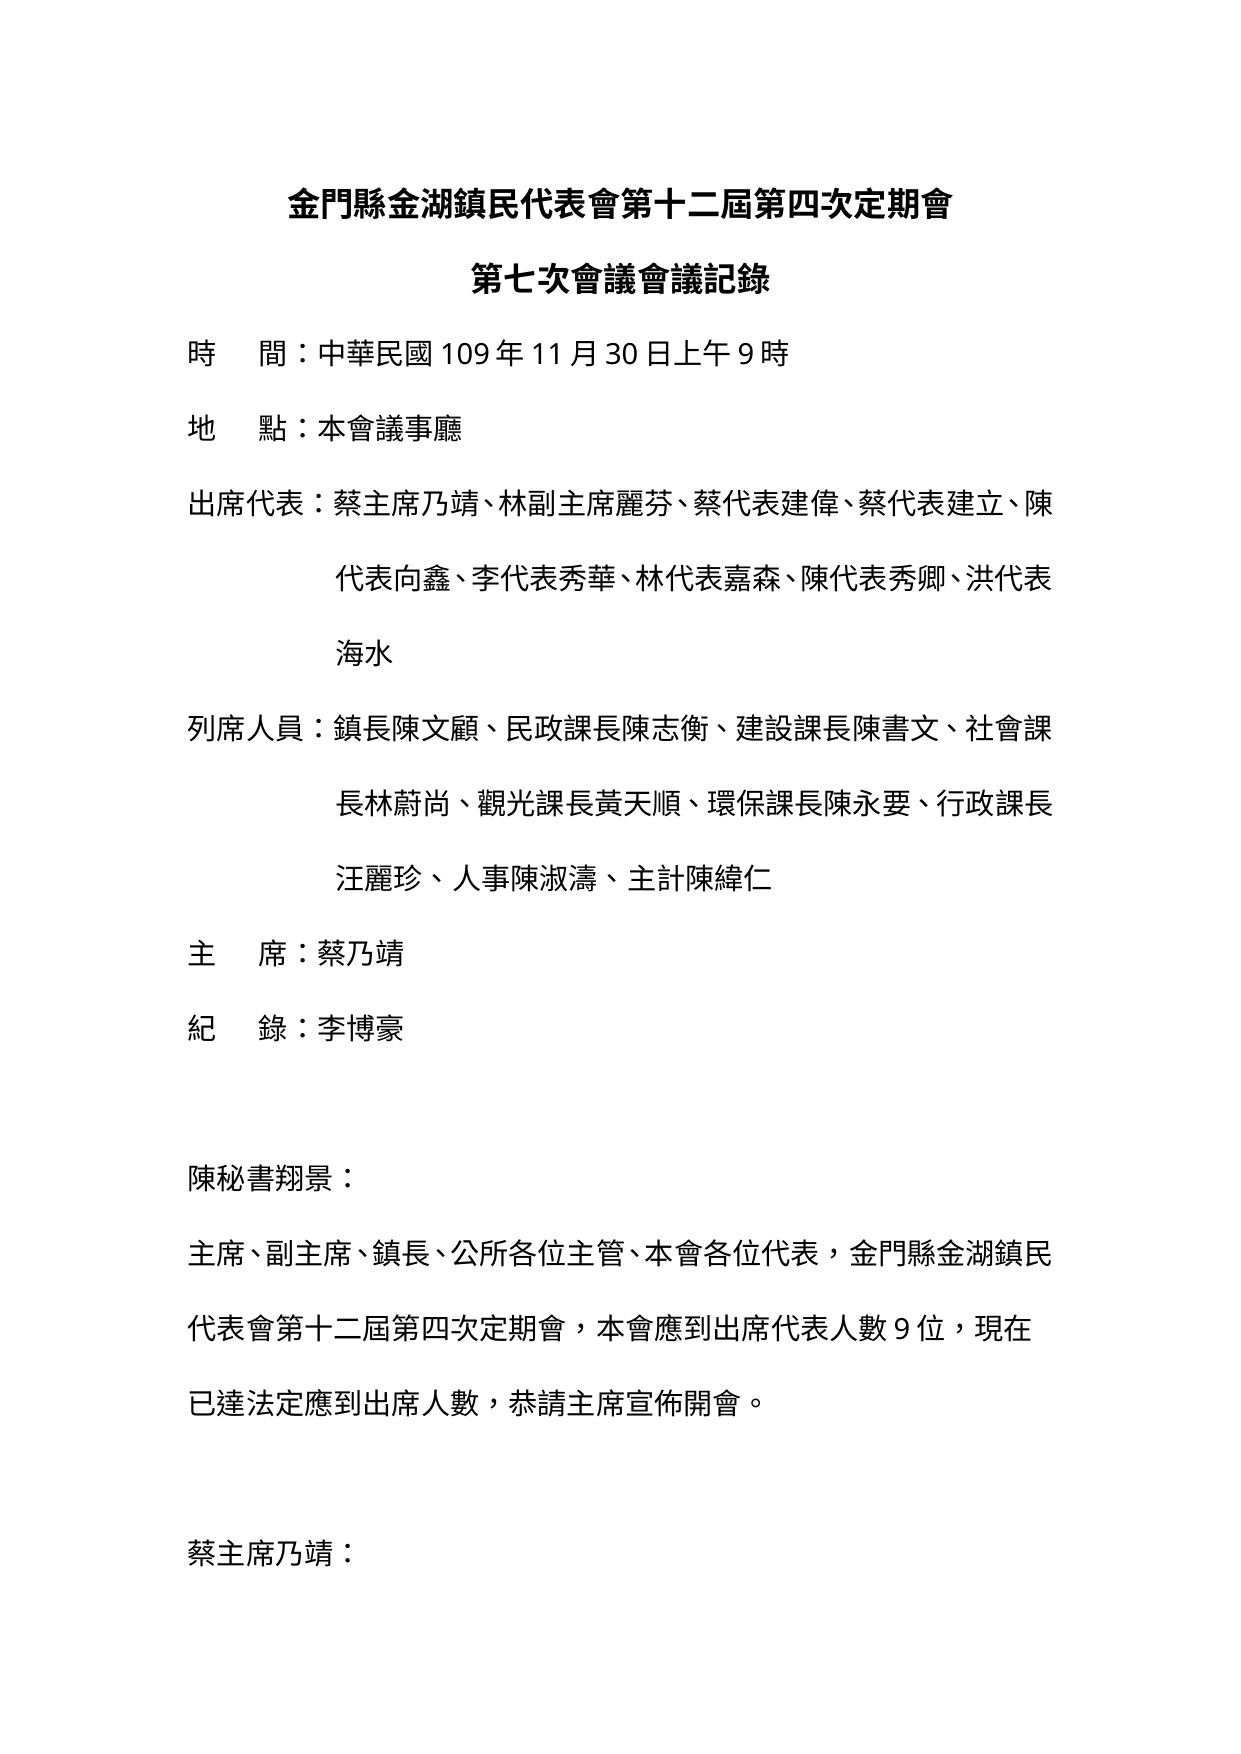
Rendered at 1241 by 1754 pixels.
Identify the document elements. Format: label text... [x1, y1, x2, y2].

text 紀 錄：李博豪 [187, 989, 1053, 1064]
text 第七次會議會議記錄 [187, 239, 1053, 314]
text 主席、副主席、鎮長、公所各位主管、本會各位代表，金門縣金湖鎮民代表會第十二屆第四次定期會，本會應到出席代表人數9位，現在已達法定應到出席人數，恭請主席宣佈開會。 [187, 1214, 1053, 1439]
text 時 間：中華民國109年11月30日上午9時 [187, 314, 1053, 389]
text 地 點：本會議事廳 [187, 389, 1053, 464]
text 金門縣金湖鎮民代表會第十二屆第四次定期會 [187, 164, 1053, 239]
text 主 席：蔡乃靖 [187, 914, 1053, 989]
text 出席代表：蔡主席乃靖、林副主席麗芬、蔡代表建偉、蔡代表建立、陳代表向鑫、李代表秀華、林代表嘉森、陳代表秀卿、洪代表海水 [187, 464, 1053, 689]
text 陳秘書翔景： [187, 1139, 1053, 1214]
text 列席人員：鎮長陳文顧、民政課長陳志衡、建設課長陳書文、社會課長林蔚尚、觀光課長黃天順、環保課長陳永要、行政課長汪麗珍、人事陳淑濤、主計陳緯仁 [187, 689, 1053, 914]
text 蔡主席乃靖： [187, 1514, 1053, 1589]
